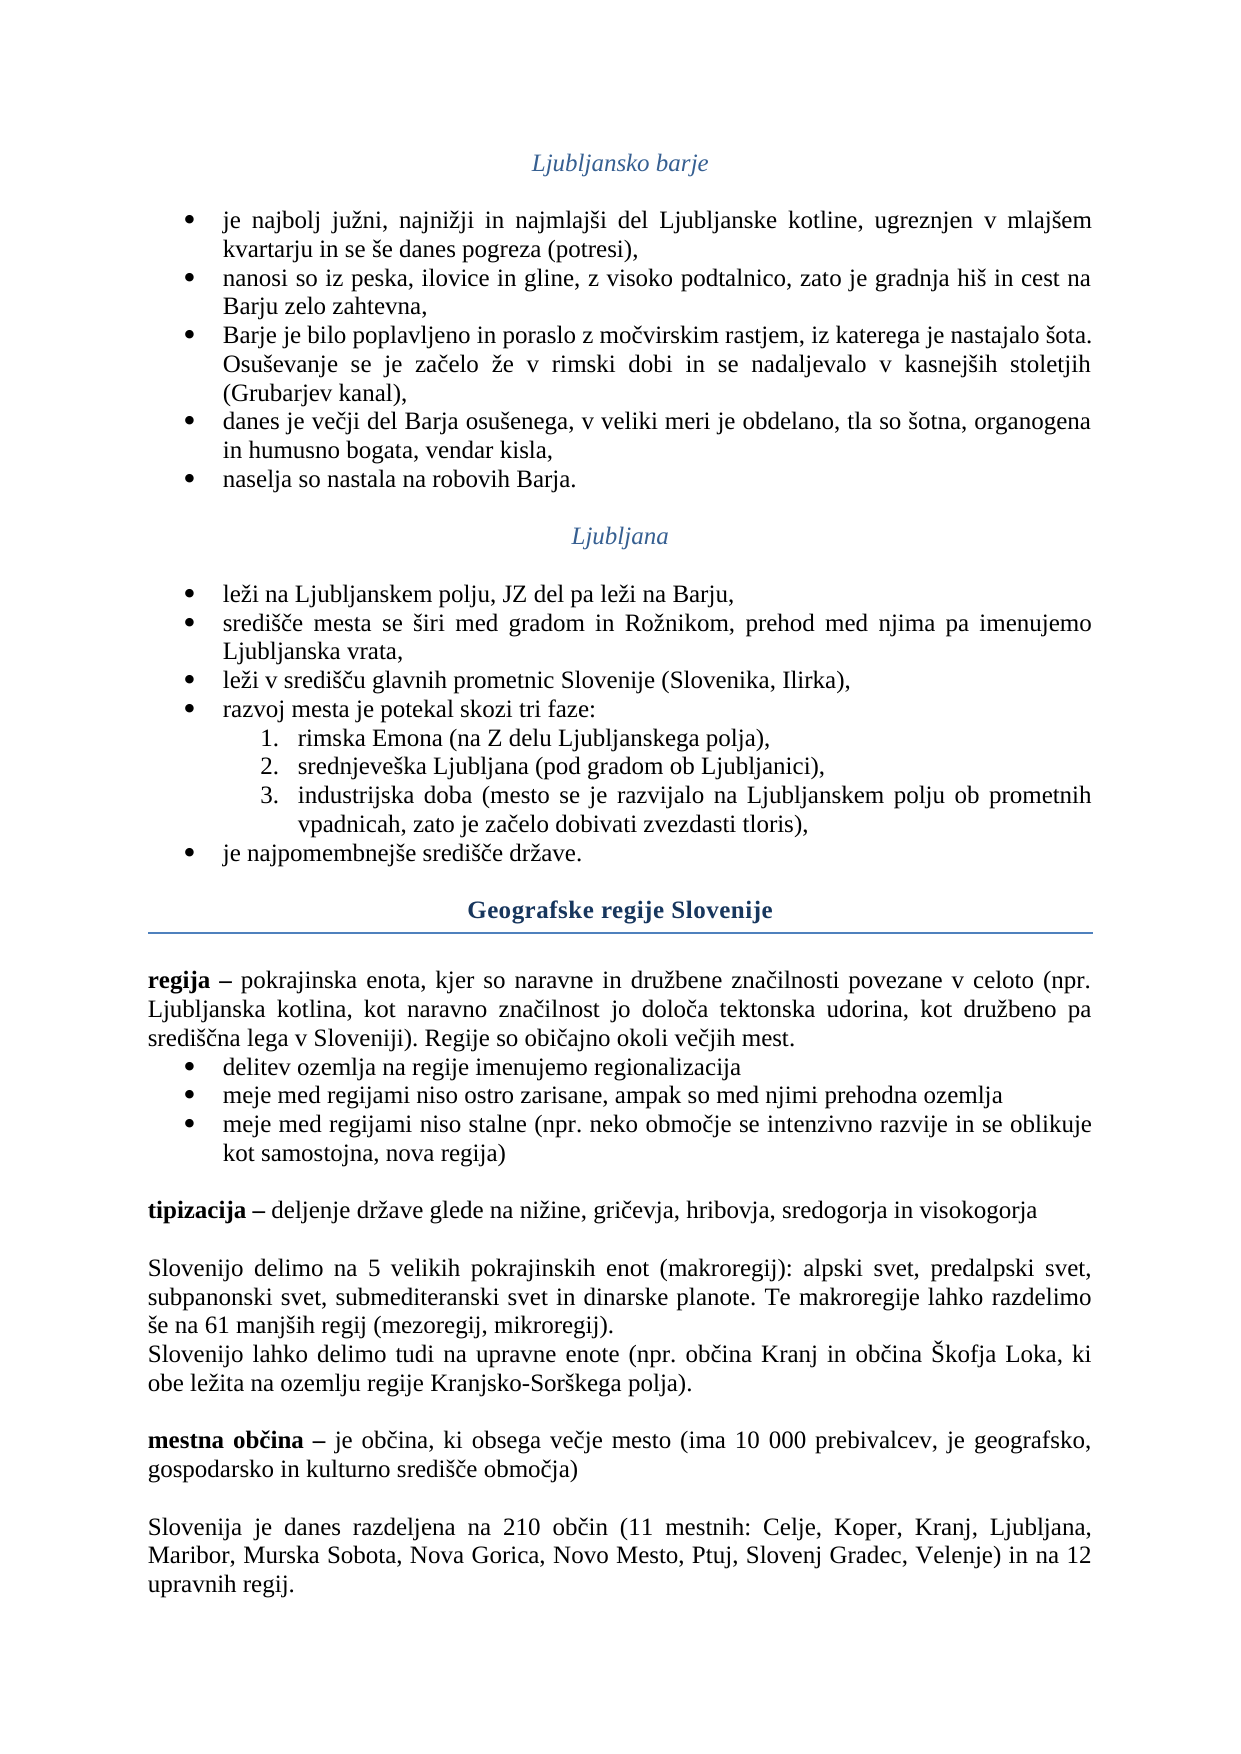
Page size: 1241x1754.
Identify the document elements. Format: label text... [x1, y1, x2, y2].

subtitle Ljubljansko barje [148, 148, 1093, 176]
list Barje je bilo poplavljeno in poraslo z močvirskim rastjem, iz katerega je nastajalo šota. Osuševanje se je začelo že v rimski dobi in se nadaljevalo v kasnejših stoletjih (Grubarjev kanal), [185, 320, 1093, 406]
list je najbolj južni, najnižji in najmlajši del Ljubljanske kotline, ugreznjen v mlajšem kvartarju in se še danes pogreza (potresi), [185, 205, 1093, 263]
list je najpomembnejše središče države. [185, 838, 1093, 866]
list delitev ozemlja na regije imenujemo regionalizacija [185, 1052, 1093, 1081]
list leži na Ljubljanskem polju, JZ del pa leži na Barju, [185, 579, 1093, 608]
list središče mesta se širi med gradom in Rožnikom, prehod med njima pa imenujemo Ljubljanska vrata, [185, 608, 1093, 665]
list naselja so nastala na robovih Barja. [185, 464, 1093, 493]
text tipizacija – deljenje države glede na nižine, gričevja, hribovja, sredogorja in visokogorja [148, 1196, 1093, 1224]
list razvoj mesta je potekal skozi tri faze: [185, 694, 1093, 723]
list leži v središču glavnih prometnic Slovenije (Slovenika, Ilirka), [185, 665, 1093, 694]
text Slovenija je danes razdeljena na 210 občin (11 mestnih: Celje, Koper, Kranj, Ljubljana, Maribor, Murska Sobota, Nova Gorica, Novo Mesto, Ptuj, Slovenj Gradec, Velenje) in na 12 upravnih regij. [148, 1512, 1093, 1598]
list industrijska doba (mesto se je razvijalo na Ljubljanskem polju ob prometnih vpadnicah, zato je začelo dobivati zvezdasti tloris), [260, 780, 1093, 838]
list srednjeveška Ljubljana (pod gradom ob Ljubljanici), [260, 751, 1093, 780]
list rimska Emona (na Z delu Ljubljanskega polja), [260, 723, 1093, 751]
text Slovenijo delimo na 5 velikih pokrajinskih enot (makroregij): alpski svet, predalpski svet, subpanonski svet, submediteranski svet in dinarske planote. Te makroregije lahko razdelimo še na 61 manjših regij (mezoregij, mikroregij). [148, 1253, 1093, 1339]
text Slovenijo lahko delimo tudi na upravne enote (npr. občina Kranj in občina Škofja Loka, ki obe ležita na ozemlju regije Kranjsko-Sorškega polja). [148, 1339, 1093, 1397]
list nanosi so iz peska, ilovice in gline, z visoko podtalnico, zato je gradnja hiš in cest na Barju zelo zahtevna, [185, 263, 1093, 320]
list danes je večji del Barja osušenega, v veliki meri je obdelano, tla so šotna, organogena in humusno bogata, vendar kisla, [185, 406, 1093, 464]
list meje med regijami niso stalne (npr. neko območje se intenzivno razvije in se oblikuje kot samostojna, nova regija) [185, 1109, 1093, 1167]
title Geografske regije Slovenije [148, 895, 1093, 932]
subtitle Ljubljana [148, 521, 1093, 550]
text regija – pokrajinska enota, kjer so naravne in družbene značilnosti povezane v celoto (npr. Ljubljanska kotlina, kot naravno značilnost jo določa tektonska udorina, kot družbeno pa središčna lega v Sloveniji). Regije so običajno okoli večjih mest. [148, 966, 1093, 1052]
text mestna občina – je občina, ki obsega večje mesto (ima 10 000 prebivalcev, je geografsko, gospodarsko in kulturno središče območja) [148, 1426, 1093, 1483]
list meje med regijami niso ostro zarisane, ampak so med njimi prehodna ozemlja [185, 1081, 1093, 1109]
